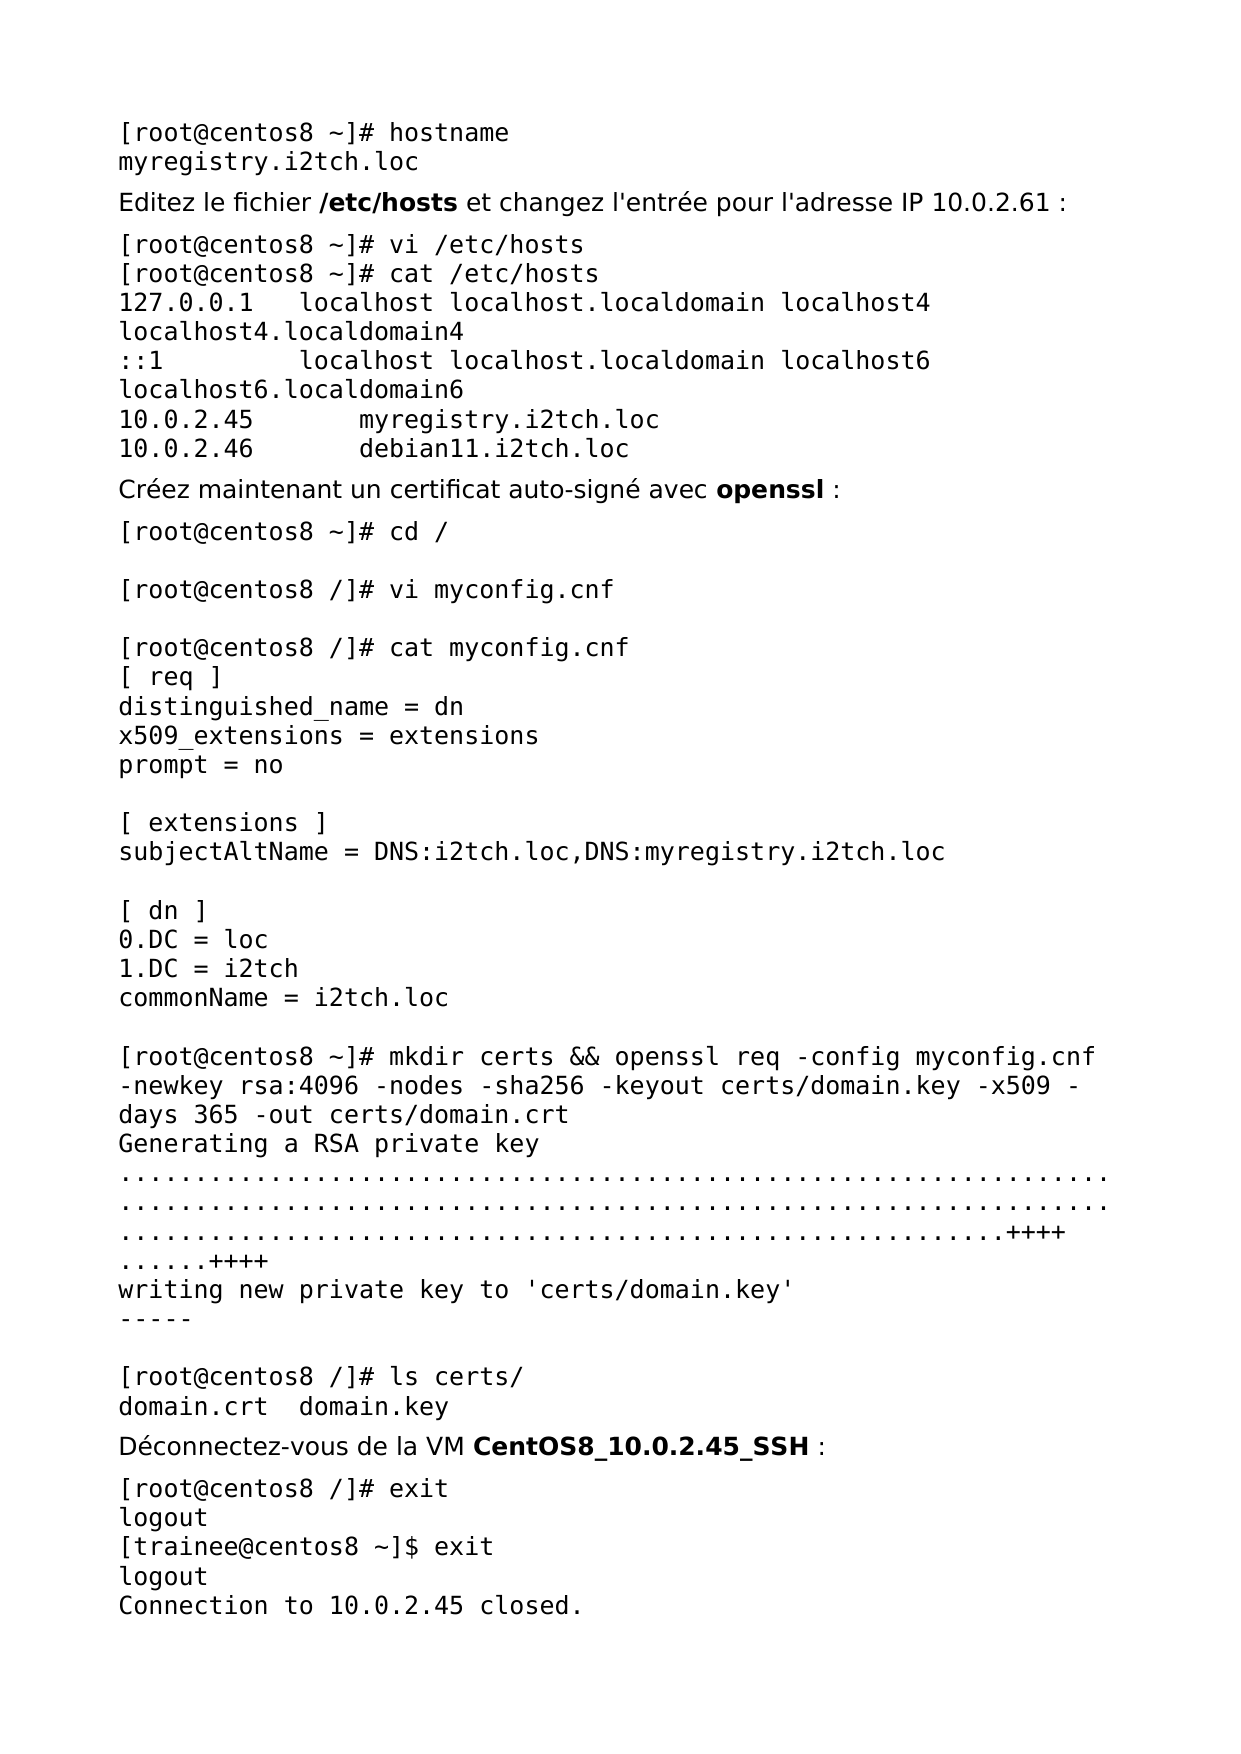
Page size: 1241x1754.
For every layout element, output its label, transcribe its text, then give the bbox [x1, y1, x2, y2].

text [root@centos8 /]# exit logout [trainee@centos8 ~]$ exit logout Connection to 10.0.2.45 closed. [118, 1474, 1122, 1620]
text Editez le fichier /etc/hosts et changez l'entrée pour l'adresse IP 10.0.2.61 : [118, 188, 1122, 217]
text [root@centos8 ~]# hostname myregistry.i2tch.loc [118, 118, 1122, 176]
text [root@centos8 ~]# vi /etc/hosts [root@centos8 ~]# cat /etc/hosts 127.0.0.1 localhost localhost.localdomain localhost4 localhost4.localdomain4 ::1 localhost localhost.localdomain localhost6 localhost6.localdomain6 10.0.2.45 myregistry.i2tch.loc 10.0.2.46 debian11.i2tch.loc [118, 230, 1122, 463]
text [root@centos8 ~]# cd / [root@centos8 /]# vi myconfig.cnf [root@centos8 /]# cat myconfig.cnf [ req ] distinguished_name = dn x509_extensions = extensions prompt = no [ extensions ] subjectAltName = DNS:i2tch.loc,DNS:myregistry.i2tch.loc [ dn ] 0.DC = loc 1.DC = i2tch commonName = i2tch.loc [root@centos8 ~]# mkdir certs && openssl req -config myconfig.cnf -newkey rsa:4096 -nodes -sha256 -keyout certs/domain.key -x509 -days 365 -out certs/domain.crt Generating a RSA private key ...............................................................................................................................................................................................++++ ......++++ writing new private key to 'certs/domain.key' ----- [root@centos8 /]# ls certs/ domain.crt domain.key [118, 517, 1122, 1421]
text Déconnectez-vous de la VM CentOS8_10.0.2.45_SSH : [118, 1433, 1122, 1462]
text Créez maintenant un certificat auto-signé avec openssl : [118, 475, 1122, 504]
